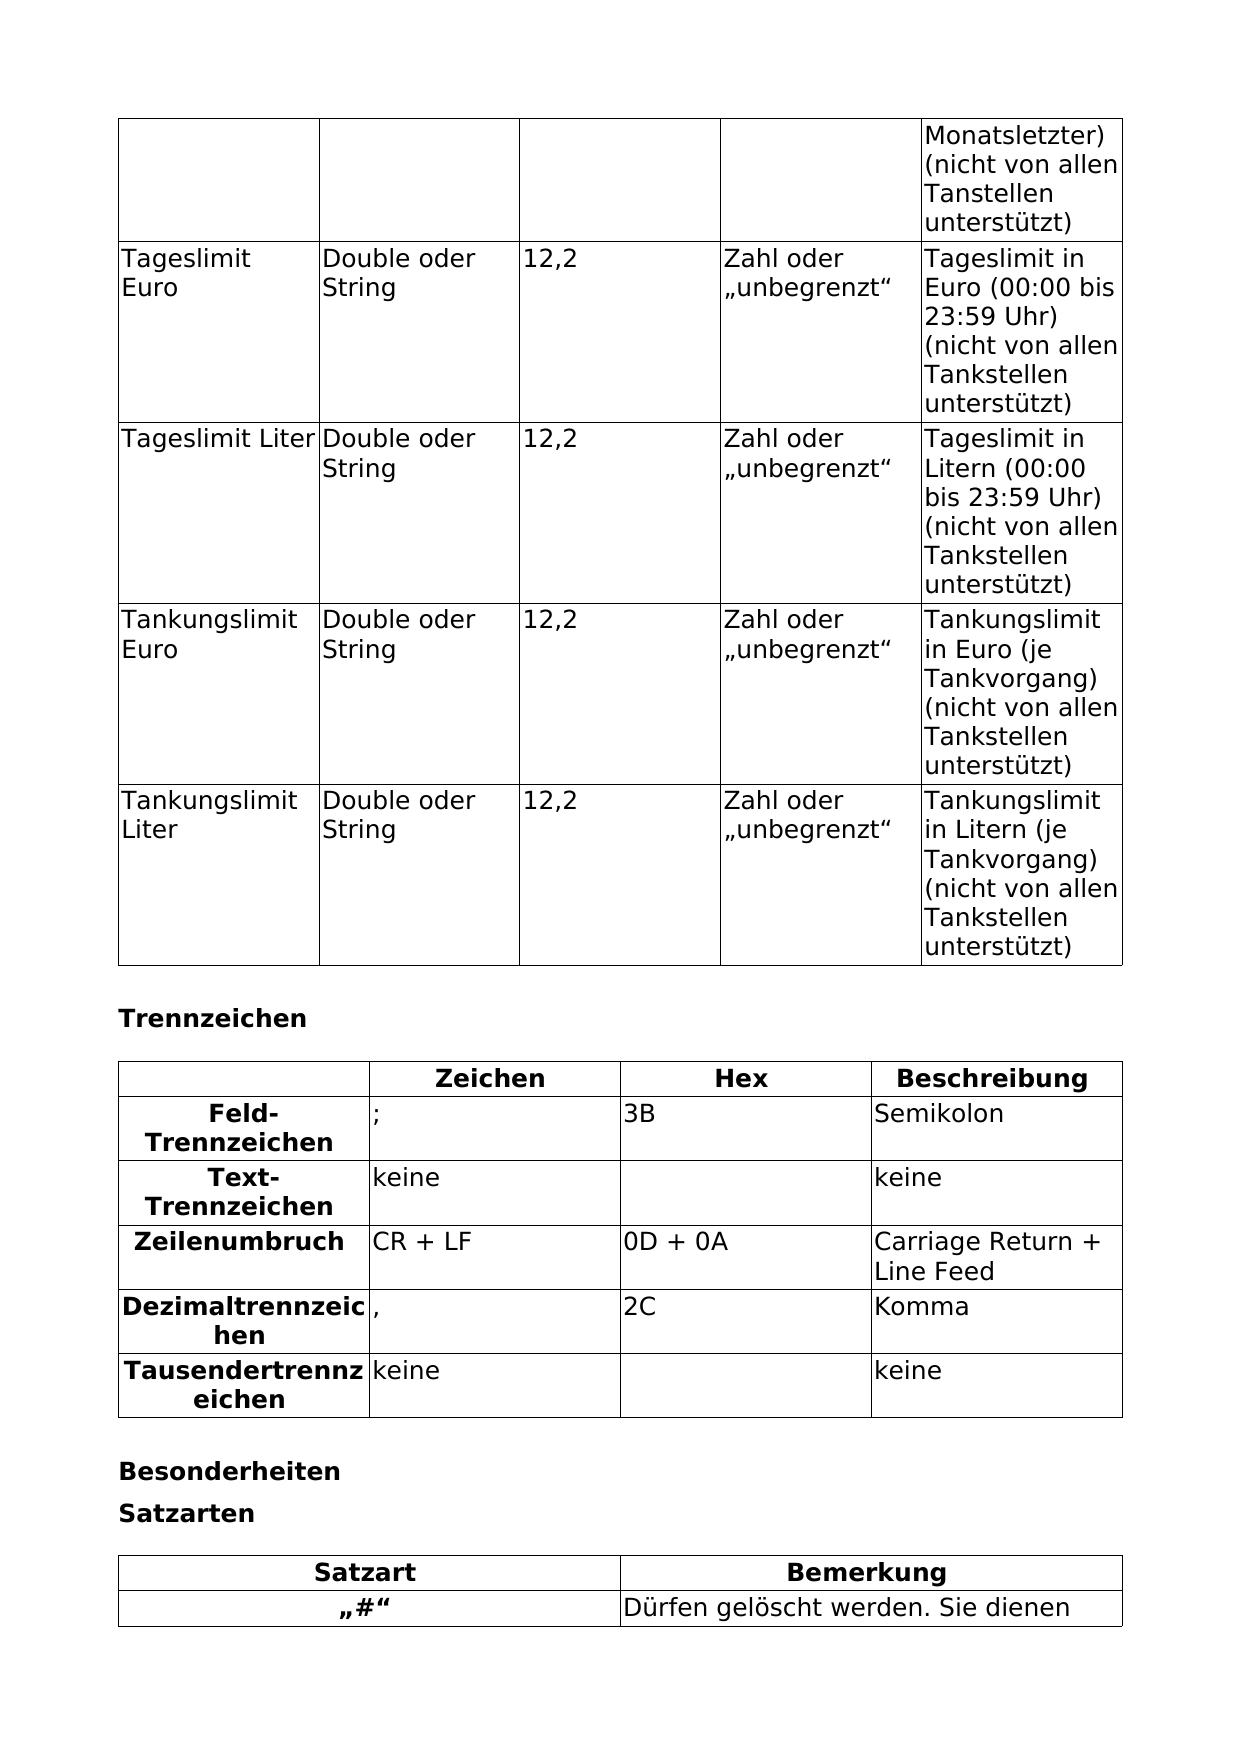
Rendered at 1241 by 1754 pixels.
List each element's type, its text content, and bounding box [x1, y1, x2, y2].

table_cell [721, 119, 921, 241]
table_header Satzart [119, 1556, 620, 1590]
table_cell [320, 119, 519, 241]
table_cell keine [370, 1161, 620, 1224]
table_cell keine [872, 1161, 1122, 1224]
table_cell Tageslimit Liter [119, 423, 319, 603]
table_cell Double oder String [320, 423, 519, 603]
table_cell keine [872, 1354, 1122, 1417]
table_cell 12,2 [520, 242, 720, 422]
table_cell Semikolon [872, 1097, 1122, 1160]
subtitle Besonderheiten [118, 1457, 1122, 1486]
table_cell [119, 119, 319, 241]
table_cell 3B [621, 1097, 871, 1160]
table_cell Dürfen gelöscht werden. Sie dienen [621, 1591, 1122, 1626]
table_cell 12,2 [520, 785, 720, 964]
table_cell Zeilenumbruch [119, 1226, 369, 1289]
table_cell Tankungslimit Euro [119, 604, 319, 783]
table_cell „#“ [119, 1591, 620, 1626]
table_cell Tankungslimit in Euro (je Tankvorgang) (nicht von allen Tankstellen unterstützt) [922, 604, 1122, 783]
table_cell Zahl oder „unbegrenzt“ [721, 242, 921, 422]
table_cell Zahl oder „unbegrenzt“ [721, 785, 921, 964]
table_cell Tankungslimit Liter [119, 785, 319, 964]
table_cell Double oder String [320, 604, 519, 783]
table_cell Carriage Return + Line Feed [872, 1226, 1122, 1289]
table_cell [621, 1354, 871, 1417]
table_header [119, 1062, 369, 1096]
table_cell , [370, 1290, 620, 1353]
table_cell keine [370, 1354, 620, 1417]
table_cell Text-Trennzeichen [119, 1161, 369, 1224]
table_cell [520, 119, 720, 241]
table_cell Monatsletzter) (nicht von allen Tanstellen unterstützt) [922, 119, 1122, 241]
table_cell 0D + 0A [621, 1226, 871, 1289]
table_cell Tausendertrennzeichen [119, 1354, 369, 1417]
table_cell 2C [621, 1290, 871, 1353]
table_cell Double oder String [320, 242, 519, 422]
table_header Beschreibung [872, 1062, 1122, 1096]
table_cell Tageslimit in Euro (00:00 bis 23:59 Uhr) (nicht von allen Tankstellen unterstützt) [922, 242, 1122, 422]
table_cell Zahl oder „unbegrenzt“ [721, 604, 921, 783]
table_cell ; [370, 1097, 620, 1160]
table_cell Zahl oder „unbegrenzt“ [721, 423, 921, 603]
text Satzarten [118, 1499, 1122, 1528]
table_cell Tageslimit Euro [119, 242, 319, 422]
table_cell Double oder String [320, 785, 519, 964]
subtitle Trennzeichen [118, 1004, 1122, 1033]
table_cell CR + LF [370, 1226, 620, 1289]
table_header Bemerkung [621, 1556, 1122, 1590]
table_cell [621, 1161, 871, 1224]
table_cell Feld-Trennzeichen [119, 1097, 369, 1160]
table_cell Tageslimit in Litern (00:00 bis 23:59 Uhr) (nicht von allen Tankstellen unterstützt) [922, 423, 1122, 603]
table_cell 12,2 [520, 604, 720, 783]
table_cell Dezimaltrennzeichen [119, 1290, 369, 1353]
table_cell Komma [872, 1290, 1122, 1353]
table_header Hex [621, 1062, 871, 1096]
table_header Zeichen [370, 1062, 620, 1096]
table_cell Tankungslimit in Litern (je Tankvorgang) (nicht von allen Tankstellen unterstützt) [922, 785, 1122, 964]
table_cell 12,2 [520, 423, 720, 603]
